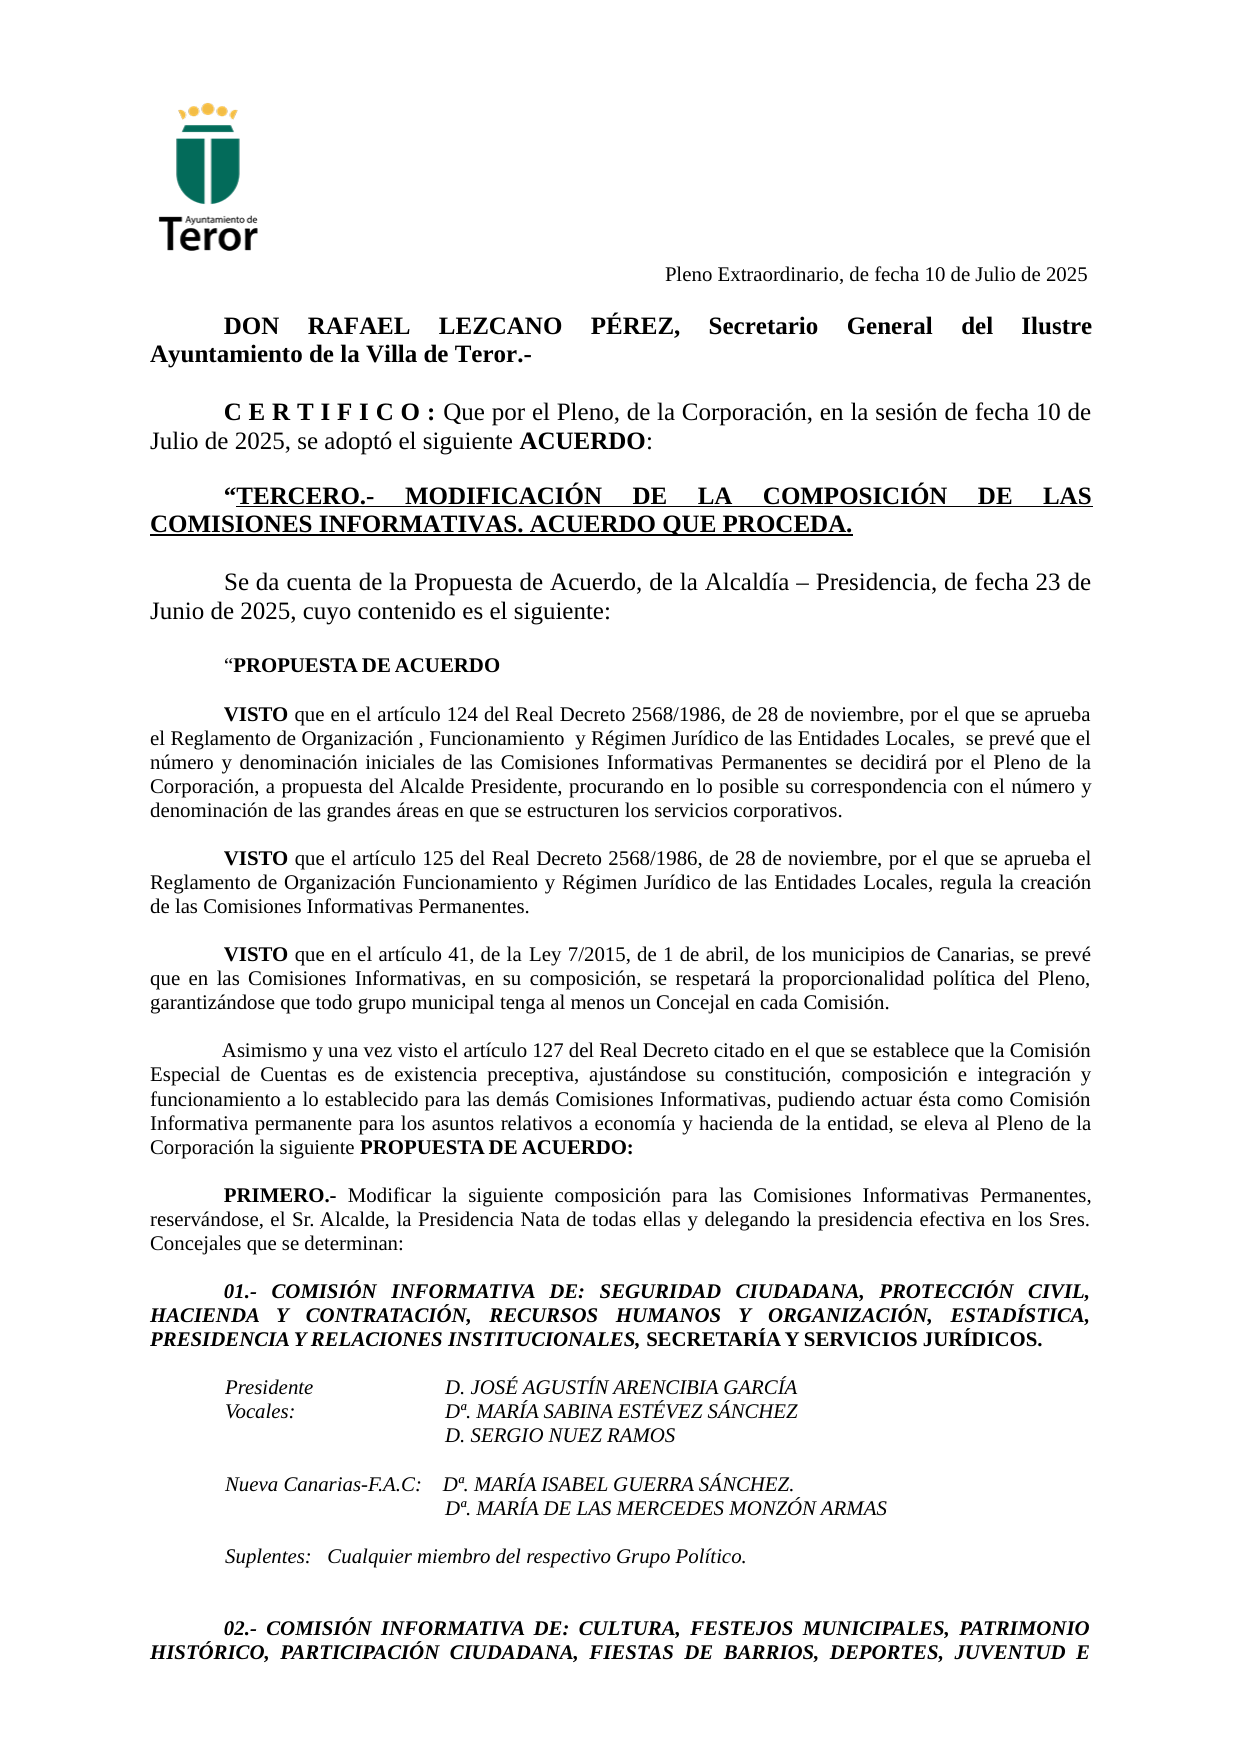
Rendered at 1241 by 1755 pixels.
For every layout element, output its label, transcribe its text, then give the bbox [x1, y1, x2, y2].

text Dª. MARÍA DE LAS MERCEDES MONZÓN ARMAS [150, 1496, 1093, 1519]
text Asimismo y una vez visto el artículo 127 del Real Decreto citado en el que se establece que la Comisión Especial de Cuentas es de existencia preceptiva, ajustándose su constitución, composición e integración y funcionamiento a lo establecido para las demás Comisiones Informativas, pudiendo actuar ésta como Comisión Informativa permanente para los asuntos relativos a economía y hacienda de la entidad, se eleva al Pleno de la Corporación la siguiente PROPUESTA DE ACUERDO: [150, 1038, 1093, 1159]
text 02.- COMISIÓN INFORMATIVA DE: CULTURA, FESTEJOS MUNICIPALES, PATRIMONIO HISTÓRICO, PARTICIPACIÓN CIUDADANA, FIESTAS DE BARRIOS, DEPORTES, JUVENTUD E [150, 1616, 1093, 1664]
text VISTO que el artículo 125 del Real Decreto 2568/1986, de 28 de noviembre, por el que se aprueba el Reglamento de Organización Funcionamiento y Régimen Jurídico de las Entidades Locales, regula la creación de las Comisiones Informativas Permanentes. [150, 846, 1093, 918]
text 01.- COMISIÓN INFORMATIVA DE: SEGURIDAD CIUDADANA, PROTECCIÓN CIVIL, HACIENDA Y CONTRATACIÓN, RECURSOS HUMANOS Y ORGANIZACIÓN, ESTADÍSTICA, PRESIDENCIA Y RELACIONES INSTITUCIONALES, SECRETARÍA Y SERVICIOS JURÍDICOS. [150, 1279, 1093, 1351]
text VISTO que en el artículo 124 del Real Decreto 2568/1986, de 28 de noviembre, por el que se aprueba el Reglamento de Organización , Funcionamiento y Régimen Jurídico de las Entidades Locales, se prevé que el número y denominación iniciales de las Comisiones Informativas Permanentes se decidirá por el Pleno de la Corporación, a propuesta del Alcalde Presidente, procurando en lo posible su correspondencia con el número y denominación de las grandes áreas en que se estructuren los servicios corporativos. [150, 701, 1093, 822]
text C E R T I F I C O : Que por el Pleno, de la Corporación, en la sesión de fecha 10 de Julio de 2025, se adoptó el siguiente ACUERDO: [150, 397, 1093, 454]
text DON RAFAEL LEZCANO PÉREZ, Secretario General del Ilustre Ayuntamiento de la Villa de Teror.- [150, 311, 1093, 368]
text VISTO que en el artículo 41, de la Ley 7/2015, de 1 de abril, de los municipios de Canarias, se prevé que en las Comisiones Informativas, en su composición, se respetará la proporcionalidad política del Pleno, garantizándose que todo grupo municipal tenga al menos un Concejal en cada Comisión. [150, 942, 1093, 1014]
text D. SERGIO NUEZ RAMOS [370, 1423, 1093, 1447]
text Se da cuenta de la Propuesta de Acuerdo, de la Alcaldía – Presidencia, de fecha 23 de Junio de 2025, cuyo contenido es el siguiente: [150, 567, 1093, 624]
text “PROPUESTA DE ACUERDO [150, 653, 1093, 677]
text “TERCERO.- MODIFICACIÓN DE LA COMPOSICIÓN DE LAS COMISIONES INFORMATIVAS. ACUERDO QUE PROCEDA. [150, 481, 1093, 538]
text PRIMERO.- Modificar la siguiente composición para las Comisiones Informativas Permanentes, reservándose, el Sr. Alcalde, la Presidencia Nata de todas ellas y delegando la presidencia efectiva en los Sres. Concejales que se determinan: [150, 1183, 1093, 1255]
text Presidente D. JOSÉ AGUSTÍN ARENCIBIA GARCÍA [150, 1375, 1093, 1399]
text Nueva Canarias-F.A.C: Dª. MARÍA ISABEL GUERRA SÁNCHEZ. [150, 1471, 1093, 1496]
text Suplentes: Cualquier miembro del respectivo Grupo Político. [150, 1544, 1093, 1568]
text Vocales: Dª. MARÍA SABINA ESTÉVEZ SÁNCHEZ [150, 1399, 1093, 1423]
